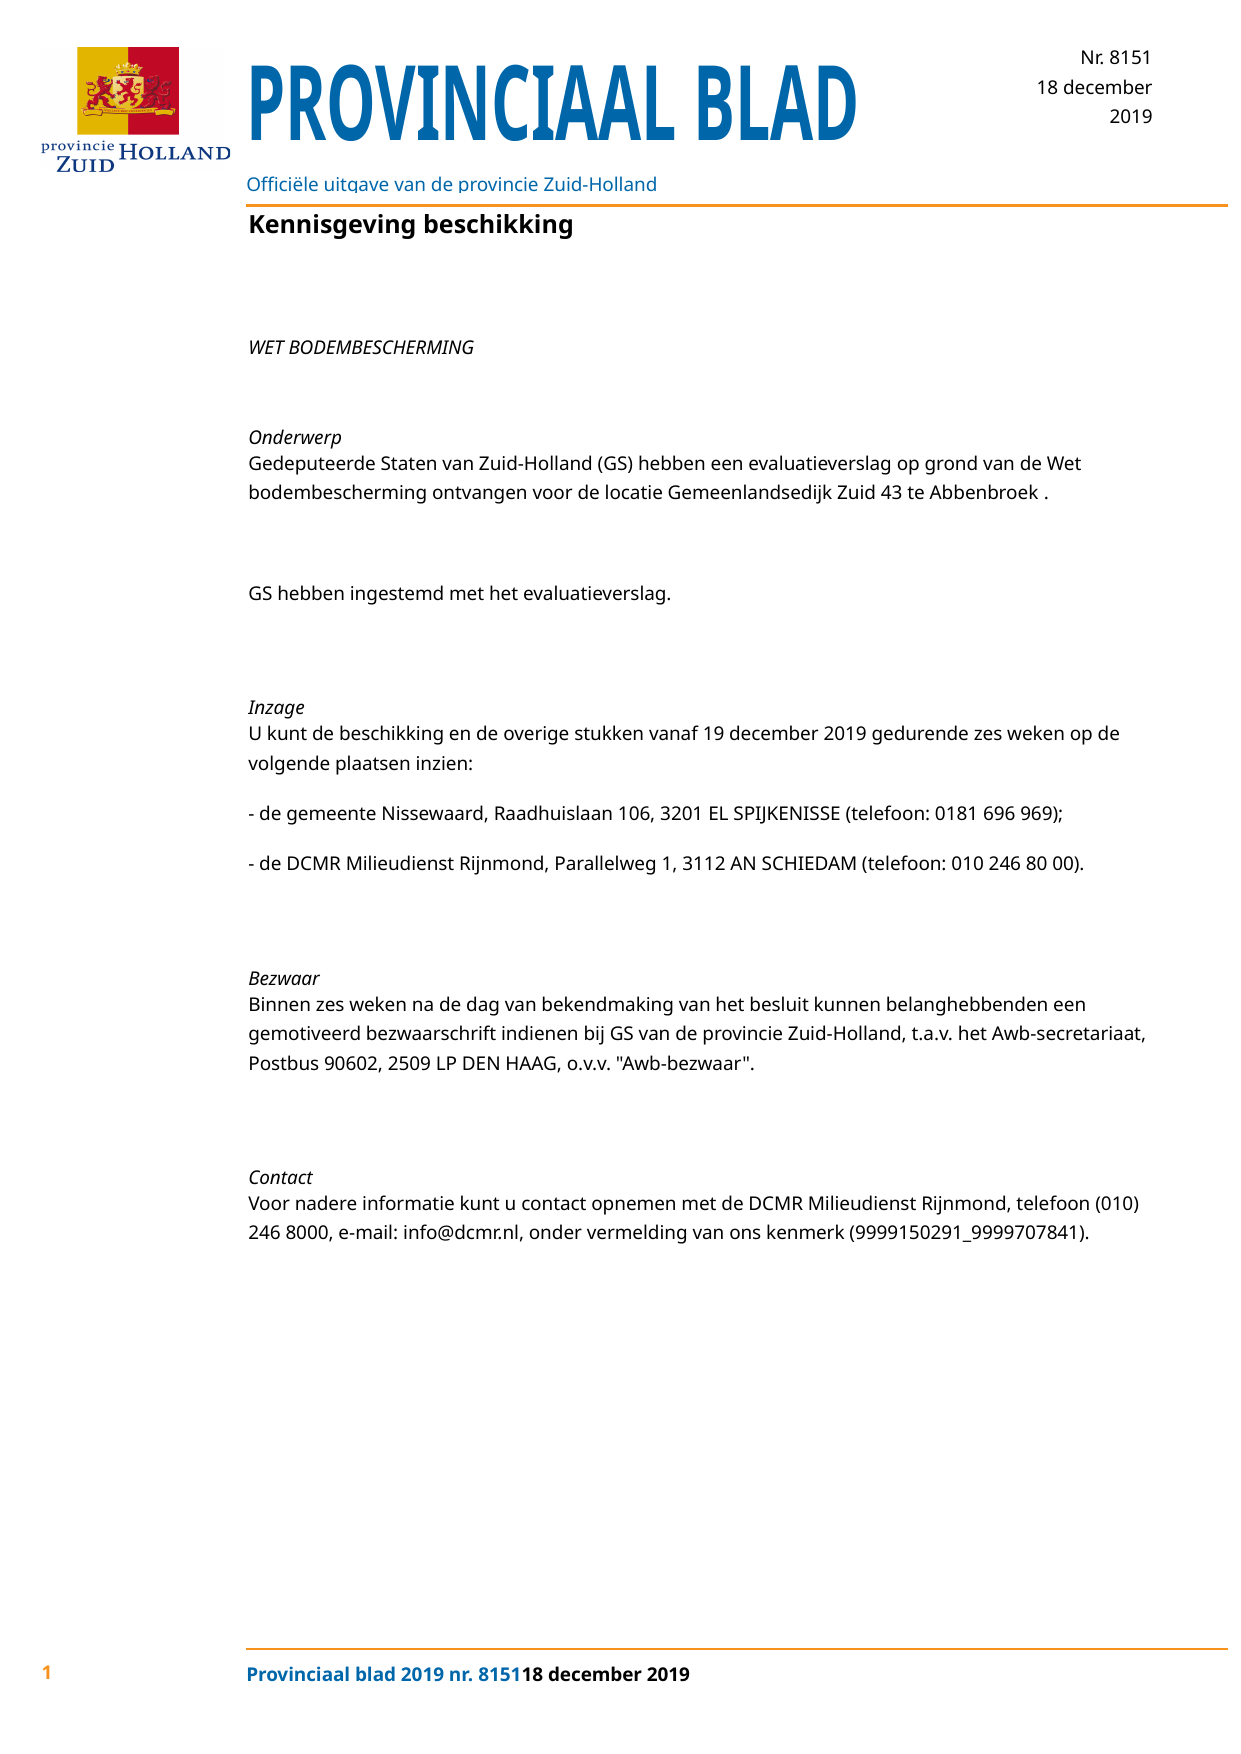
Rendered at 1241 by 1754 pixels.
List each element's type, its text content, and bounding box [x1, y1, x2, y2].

text Inzage [248, 694, 1152, 720]
text - de DCMR Milieudienst Rijnmond, Parallelweg 1, 3112 AN SCHIEDAM (telefoon: 010 246 80 00). [248, 851, 1152, 876]
text Binnen zes weken na de dag van bekendmaking van het besluit kunnen belanghebbenden een gemotiveerd bezwaarschrift indienen bij GS van de provincie Zuid-Holland, t.a.v. het Awb-secretariaat, Postbus 90602, 2509 LP DEN HAAG, o.v.v. "Awb-bezwaar". [248, 991, 1152, 1076]
text Contact [248, 1164, 1152, 1190]
text U kunt de beschikking en de overige stukken vanaf 19 december 2019 gedurende zes weken op de volgende plaatsen inzien: [248, 720, 1152, 776]
picture [41, 47, 231, 172]
text - de gemeente Nissewaard, Raadhuislaan 106, 3201 EL SPIJKENISSE (telefoon: 0181 696 969); [248, 800, 1152, 826]
text Voor nadere informatie kunt u contact opnemen met de DCMR Milieudienst Rijnmond, telefoon (010) 246 8000, e-mail: info@dcmr.nl, onder vermelding van ons kenmerk (9999150291_9999707841). [248, 1190, 1152, 1245]
text WET BODEMBESCHERMING [248, 334, 1152, 360]
text Kennisgeving beschikking [248, 207, 1152, 241]
text Onderwerp [248, 424, 1152, 450]
text GS hebben ingestemd met het evaluatieverslag. [248, 580, 1152, 606]
text Gedeputeerde Staten van Zuid-Holland (GS) hebben een evaluatieverslag op grond van de Wet bodembescherming ontvangen voor de locatie Gemeenlandsedijk Zuid 43 te Abbenbroek . [248, 450, 1152, 505]
text Bezwaar [248, 965, 1152, 991]
